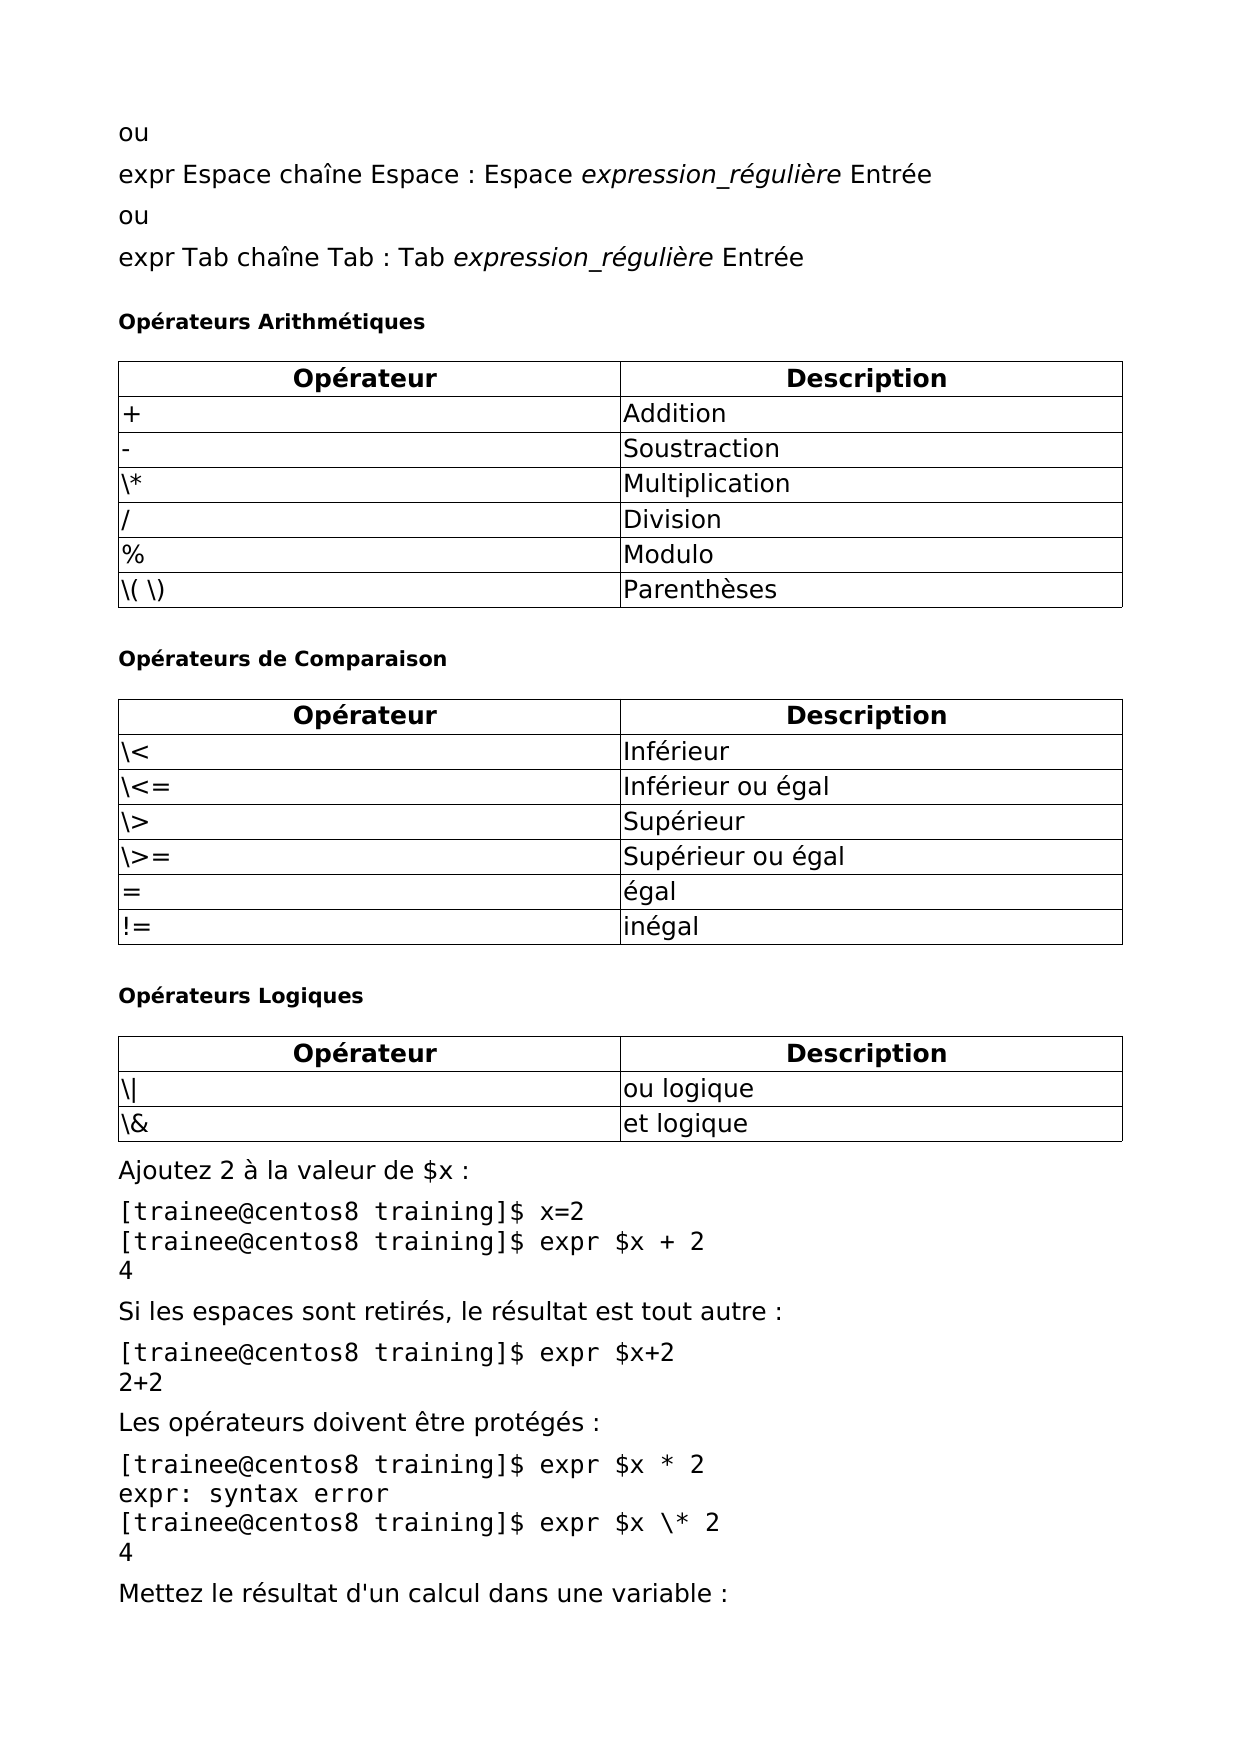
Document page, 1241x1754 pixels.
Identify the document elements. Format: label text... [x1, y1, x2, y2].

table_header Opérateur [119, 1037, 620, 1071]
table_cell Addition [621, 397, 1122, 432]
table_cell Modulo [621, 538, 1122, 572]
table_cell - [119, 433, 620, 467]
table_cell \>= [119, 840, 620, 874]
table_cell / [119, 503, 620, 537]
text Les opérateurs doivent être protégés : [118, 1409, 1122, 1438]
table_cell \< [119, 735, 620, 769]
text Si les espaces sont retirés, le résultat est tout autre : [118, 1297, 1122, 1326]
text [trainee@centos8 training]$ x=2 [trainee@centos8 training]$ expr $x + 2 4 [118, 1198, 1122, 1285]
table_header Description [621, 1037, 1122, 1071]
table_cell = [119, 875, 620, 909]
table_cell égal [621, 875, 1122, 909]
text expr Tab chaîne Tab : Tab expression_régulière Entrée [118, 243, 1122, 272]
table_header Opérateur [119, 700, 620, 734]
table_cell inégal [621, 910, 1122, 944]
table_cell != [119, 910, 620, 944]
table_cell Division [621, 503, 1122, 537]
table_cell Parenthèses [621, 573, 1122, 607]
table_cell \* [119, 468, 620, 502]
table_header Description [621, 700, 1122, 734]
text ou [118, 118, 1122, 147]
text Ajoutez 2 à la valeur de $x : [118, 1156, 1122, 1185]
subtitle Opérateurs Logiques [118, 984, 1122, 1008]
table_cell + [119, 397, 620, 432]
subtitle Opérateurs de Comparaison [118, 647, 1122, 671]
table_cell \& [119, 1107, 620, 1141]
table_cell et logique [621, 1107, 1122, 1141]
text expr Espace chaîne Espace : Espace expression_régulière Entrée [118, 160, 1122, 189]
table_cell Supérieur [621, 805, 1122, 839]
table_cell Inférieur ou égal [621, 770, 1122, 804]
table_cell Inférieur [621, 735, 1122, 769]
table_cell \<= [119, 770, 620, 804]
table_cell % [119, 538, 620, 572]
table_cell Multiplication [621, 468, 1122, 502]
table_cell \> [119, 805, 620, 839]
text ou [118, 201, 1122, 231]
text [trainee@centos8 training]$ expr $x+2 2+2 [118, 1338, 1122, 1397]
table_cell Soustraction [621, 433, 1122, 467]
table_header Opérateur [119, 362, 620, 396]
table_cell Supérieur ou égal [621, 840, 1122, 874]
text [trainee@centos8 training]$ expr $x * 2 expr: syntax error [trainee@centos8 training]$ expr $x \* 2 4 [118, 1450, 1122, 1567]
table_cell \| [119, 1072, 620, 1106]
subtitle Opérateurs Arithmétiques [118, 310, 1122, 334]
text Mettez le résultat d'un calcul dans une variable : [118, 1579, 1122, 1608]
table_cell ou logique [621, 1072, 1122, 1106]
table_cell \( \) [119, 573, 620, 607]
table_header Description [621, 362, 1122, 396]
